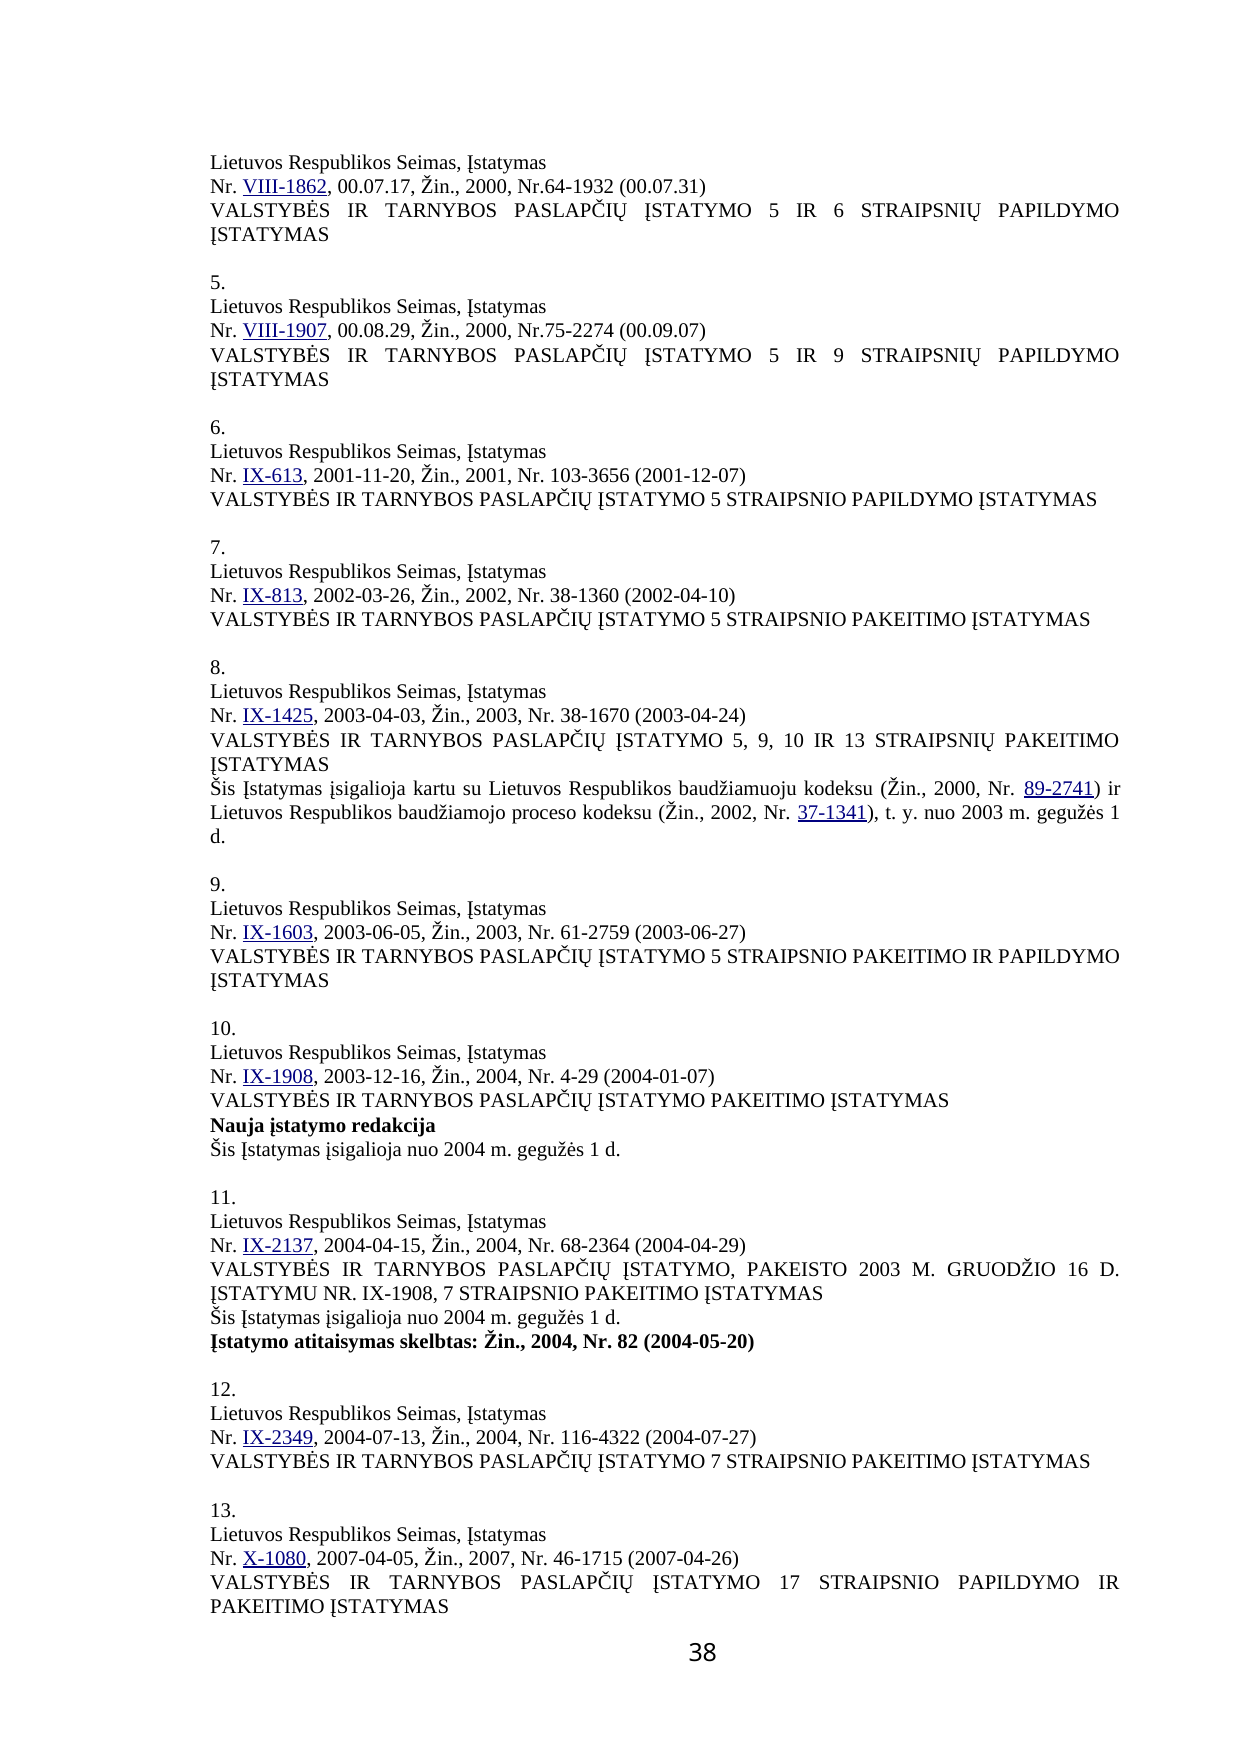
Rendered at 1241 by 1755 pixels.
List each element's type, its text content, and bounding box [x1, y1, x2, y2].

text Nr. IX-613, 2001-11-20, Žin., 2001, Nr. 103-3656 (2001-12-07) [210, 463, 1120, 487]
text 13. [210, 1497, 1120, 1522]
text Šis Įstatymas įsigalioja nuo 2004 m. gegužės 1 d. [210, 1137, 1120, 1161]
text 10. [210, 1016, 1120, 1040]
text VALSTYBĖS IR TARNYBOS PASLAPČIŲ ĮSTATYMO 5 IR 9 STRAIPSNIŲ PAPILDYMO ĮSTATYMAS [210, 342, 1120, 391]
text Nr. VIII-1862, 00.07.17, Žin., 2000, Nr.64-1932 (00.07.31) [210, 174, 1120, 198]
text VALSTYBĖS IR TARNYBOS PASLAPČIŲ ĮSTATYMO, PAKEISTO 2003 M. GRUODŽIO 16 D. ĮSTATYMU NR. IX-1908, 7 STRAIPSNIO PAKEITIMO ĮSTATYMAS [210, 1257, 1120, 1305]
text Nr. IX-2137, 2004-04-15, Žin., 2004, Nr. 68-2364 (2004-04-29) [210, 1233, 1120, 1257]
text VALSTYBĖS IR TARNYBOS PASLAPČIŲ ĮSTATYMO 5 STRAIPSNIO PAKEITIMO ĮSTATYMAS [210, 607, 1120, 631]
text 7. [210, 535, 1120, 559]
text Lietuvos Respublikos Seimas, Įstatymas [210, 439, 1120, 463]
text Nr. IX-2349, 2004-07-13, Žin., 2004, Nr. 116-4322 (2004-07-27) [210, 1425, 1120, 1449]
text Lietuvos Respublikos Seimas, Įstatymas [210, 1040, 1120, 1064]
text VALSTYBĖS IR TARNYBOS PASLAPČIŲ ĮSTATYMO 5, 9, 10 IR 13 STRAIPSNIŲ PAKEITIMO ĮSTATYMAS [210, 727, 1120, 776]
text Šis Įstatymas įsigalioja kartu su Lietuvos Respublikos baudžiamuoju kodeksu (Žin., 2000, Nr. 89-2741) ir Lietuvos Respublikos baudžiamojo proceso kodeksu (Žin., 2002, Nr. 37-1341), t. y. nuo 2003 m. gegužės 1 d. [210, 776, 1120, 848]
text 8. [210, 655, 1120, 679]
text Lietuvos Respublikos Seimas, Įstatymas [210, 1401, 1120, 1425]
text VALSTYBĖS IR TARNYBOS PASLAPČIŲ ĮSTATYMO 5 STRAIPSNIO PAPILDYMO ĮSTATYMAS [210, 487, 1120, 511]
text Lietuvos Respublikos Seimas, Įstatymas [210, 150, 1120, 174]
text Nr. IX-1603, 2003-06-05, Žin., 2003, Nr. 61-2759 (2003-06-27) [210, 920, 1120, 944]
text 9. [210, 872, 1120, 896]
text Nauja įstatymo redakcija [210, 1112, 1120, 1137]
text Lietuvos Respublikos Seimas, Įstatymas [210, 294, 1120, 318]
text Nr. IX-1908, 2003-12-16, Žin., 2004, Nr. 4-29 (2004-01-07) [210, 1064, 1120, 1088]
text 5. [210, 270, 1120, 294]
text Lietuvos Respublikos Seimas, Įstatymas [210, 679, 1120, 703]
text Lietuvos Respublikos Seimas, Įstatymas [210, 896, 1120, 920]
text Nr. IX-1425, 2003-04-03, Žin., 2003, Nr. 38-1670 (2003-04-24) [210, 703, 1120, 727]
text Nr. IX-813, 2002-03-26, Žin., 2002, Nr. 38-1360 (2002-04-10) [210, 583, 1120, 607]
text VALSTYBĖS IR TARNYBOS PASLAPČIŲ ĮSTATYMO PAKEITIMO ĮSTATYMAS [210, 1088, 1120, 1112]
text Šis Įstatymas įsigalioja nuo 2004 m. gegužės 1 d. [210, 1305, 1120, 1329]
text Lietuvos Respublikos Seimas, Įstatymas [210, 1209, 1120, 1233]
text VALSTYBĖS IR TARNYBOS PASLAPČIŲ ĮSTATYMO 7 STRAIPSNIO PAKEITIMO ĮSTATYMAS [210, 1449, 1120, 1473]
text 6. [210, 415, 1120, 439]
text Lietuvos Respublikos Seimas, Įstatymas [210, 559, 1120, 583]
text Lietuvos Respublikos Seimas, Įstatymas [210, 1522, 1120, 1546]
text 11. [210, 1185, 1120, 1209]
text 12. [210, 1377, 1120, 1401]
text VALSTYBĖS IR TARNYBOS PASLAPČIŲ ĮSTATYMO 17 STRAIPSNIO PAPILDYMO IR PAKEITIMO ĮSTATYMAS [210, 1570, 1120, 1618]
text Nr. VIII-1907, 00.08.29, Žin., 2000, Nr.75-2274 (00.09.07) [210, 318, 1120, 342]
text Įstatymo atitaisymas skelbtas: Žin., 2004, Nr. 82 (2004-05-20) [210, 1329, 1120, 1353]
text VALSTYBĖS IR TARNYBOS PASLAPČIŲ ĮSTATYMO 5 STRAIPSNIO PAKEITIMO IR PAPILDYMO ĮSTATYMAS [210, 944, 1120, 992]
text Nr. X-1080, 2007-04-05, Žin., 2007, Nr. 46-1715 (2007-04-26) [210, 1546, 1120, 1570]
text VALSTYBĖS IR TARNYBOS PASLAPČIŲ ĮSTATYMO 5 IR 6 STRAIPSNIŲ PAPILDYMO ĮSTATYMAS [210, 198, 1120, 246]
